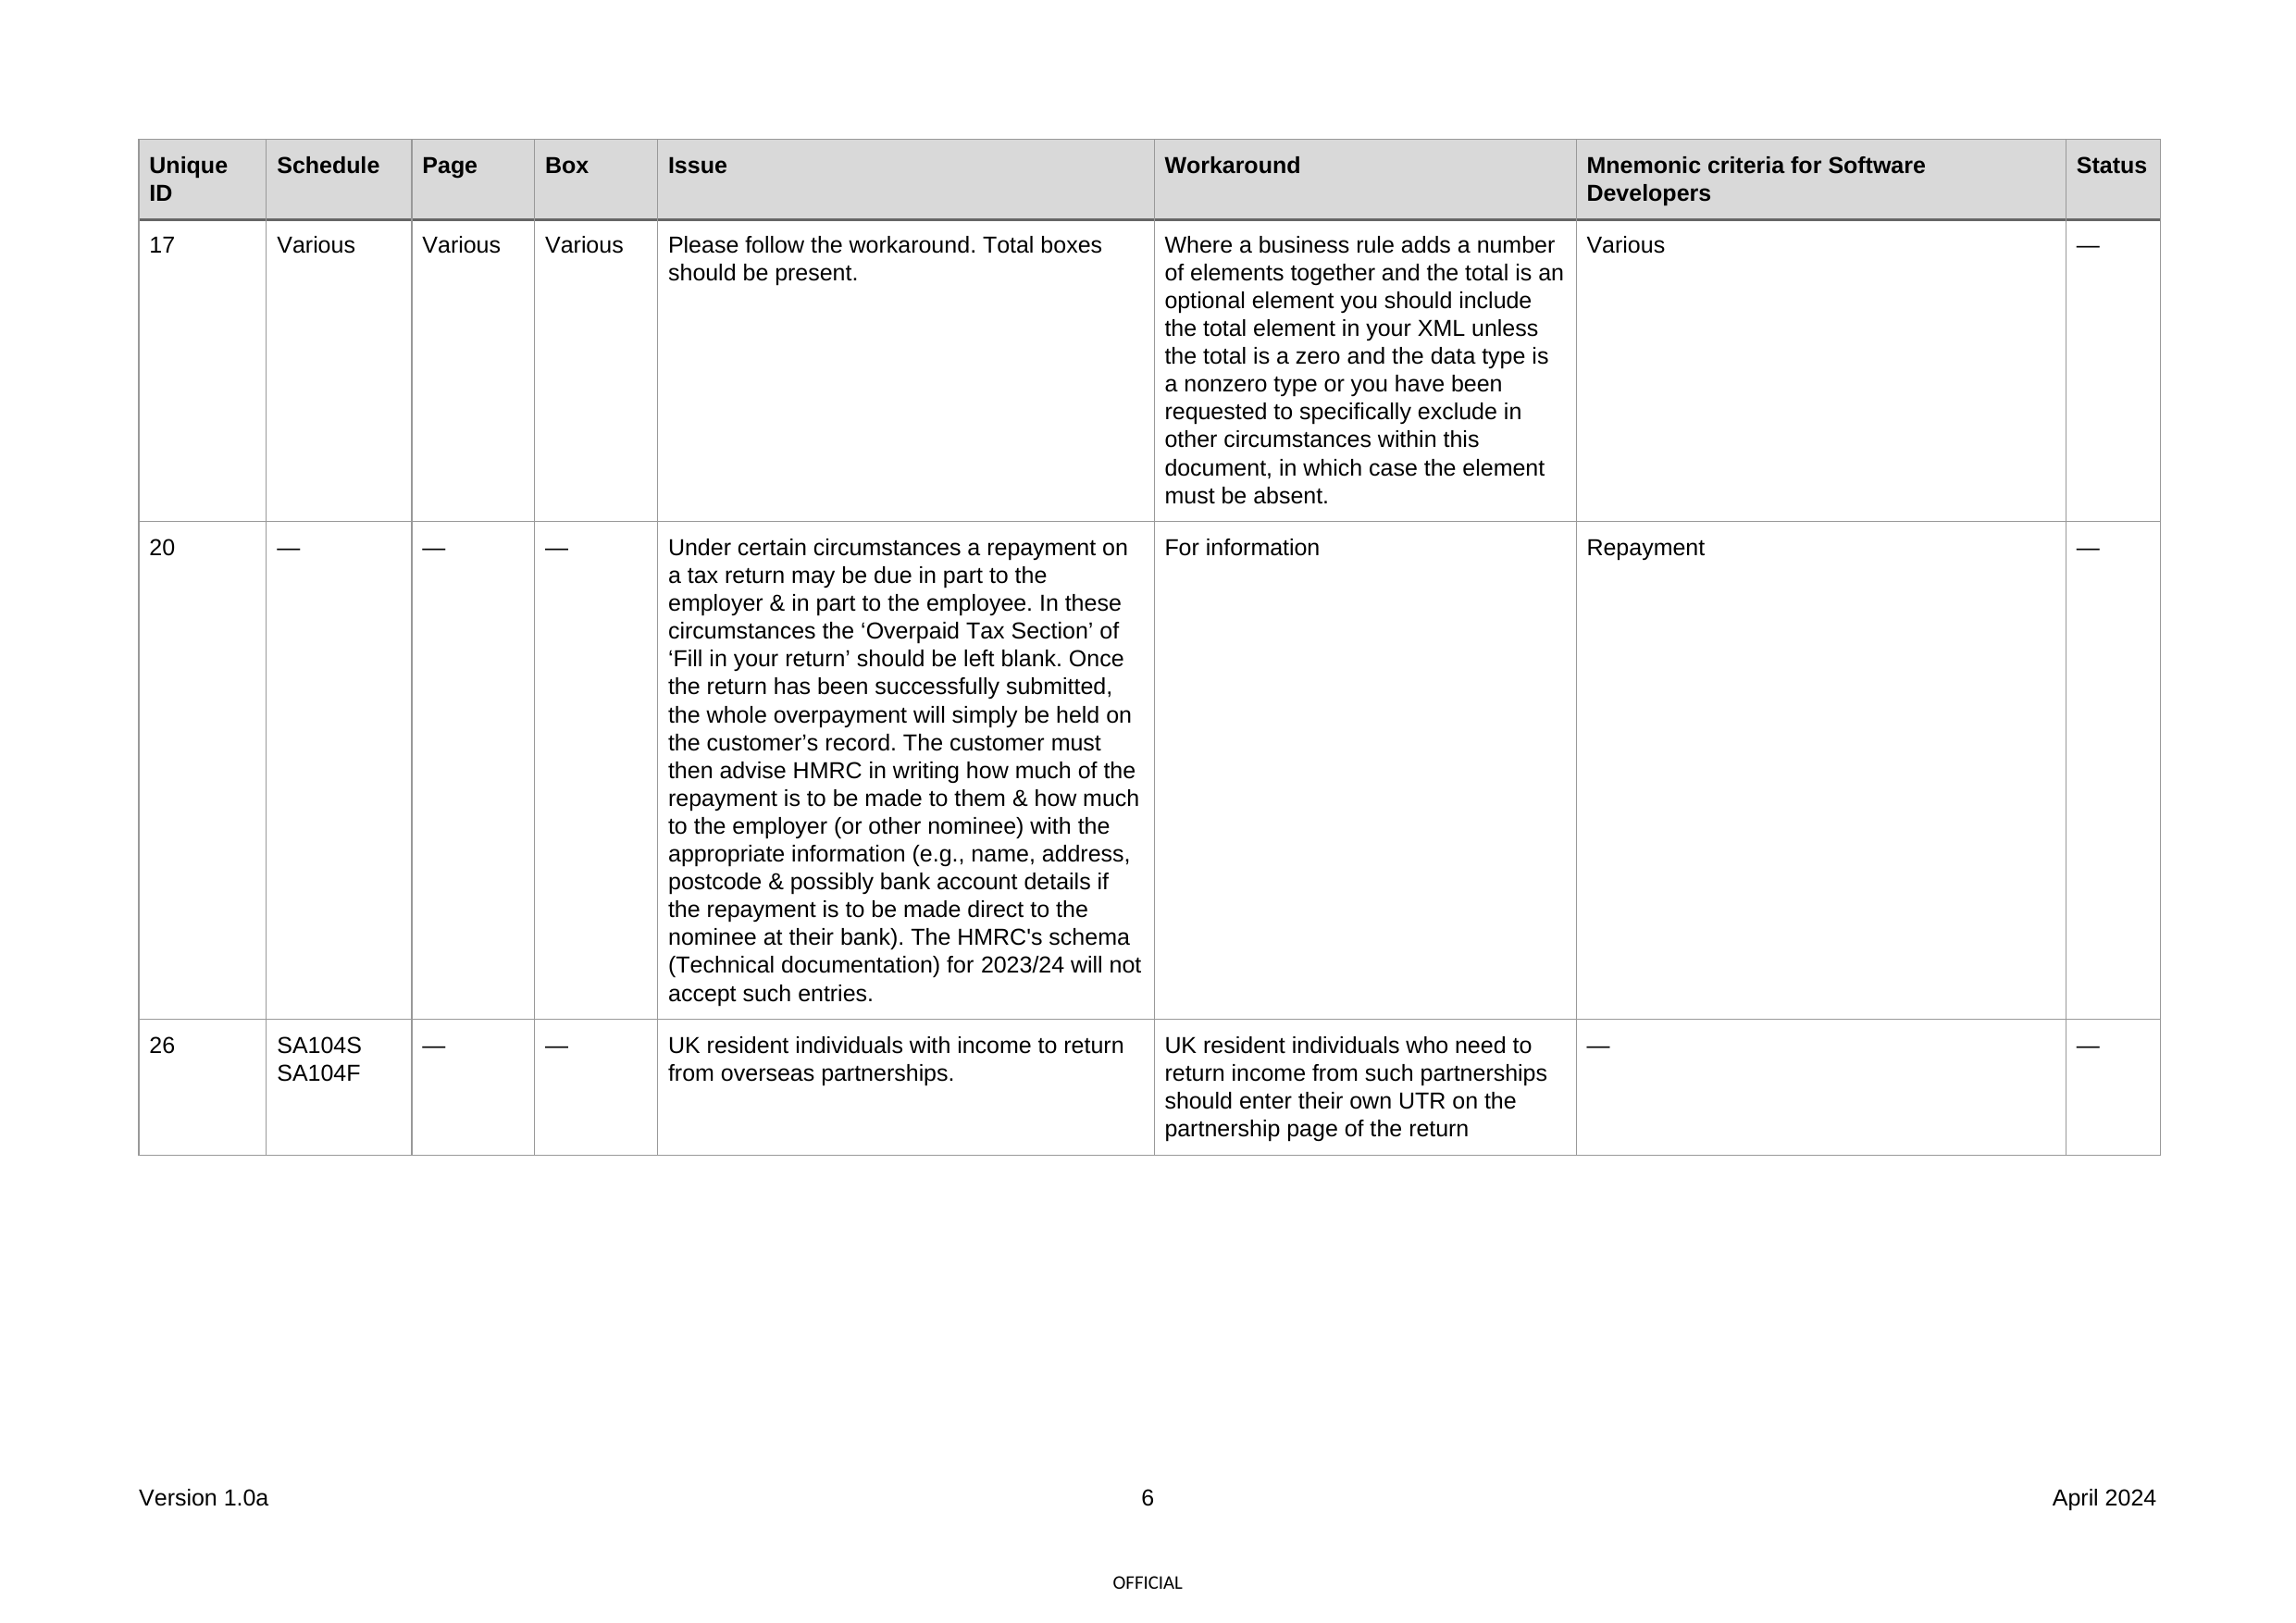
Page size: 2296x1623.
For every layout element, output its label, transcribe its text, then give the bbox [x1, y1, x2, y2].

table_header Workaround [1155, 140, 1576, 218]
table_header Unique ID [140, 140, 266, 218]
table_cell Please follow the workaround. Total boxes should be present. [658, 221, 1154, 521]
table_cell Various [267, 221, 411, 521]
table_cell — [413, 1020, 534, 1155]
table_cell Various [535, 221, 657, 521]
table_header Mnemonic criteria for Software Developers [1577, 140, 2066, 218]
table_cell 26 [140, 1020, 266, 1155]
table_header Status [2066, 140, 2160, 218]
table_cell 17 [140, 221, 266, 521]
table_cell — [1577, 1020, 2066, 1155]
table_cell Various [1577, 221, 2066, 521]
table_cell Repayment [1577, 522, 2066, 1019]
table_cell — [535, 522, 657, 1019]
table_cell — [2066, 1020, 2160, 1155]
table_cell Where a business rule adds a number of elements together and the total is an optional element you should include the total element in your XML unless the total is a zero and the data type is a nonzero type or you have been requested to specifically exclude in other circumstances within this document, in which case the element must be absent. [1155, 221, 1576, 521]
table_cell — [267, 522, 411, 1019]
table_header Schedule [267, 140, 411, 218]
table_cell SA104S SA104F [267, 1020, 411, 1155]
table_cell UK resident individuals with income to return from overseas partnerships. [658, 1020, 1154, 1155]
table_cell For information [1155, 522, 1576, 1019]
table_cell — [535, 1020, 657, 1155]
table_header Page [413, 140, 534, 218]
table_header Box [535, 140, 657, 218]
table_cell — [2066, 522, 2160, 1019]
table_cell 20 [140, 522, 266, 1019]
table_header Issue [658, 140, 1154, 218]
table_cell — [413, 522, 534, 1019]
table_cell UK resident individuals who need to return income from such partnerships should enter their own UTR on the partnership page of the return [1155, 1020, 1576, 1155]
table_cell Under certain circumstances a repayment on a tax return may be due in part to the employer & in part to the employee. In these circumstances the ‘Overpaid Tax Section’ of ‘Fill in your return’ should be left blank. Once the return has been successfully submitted, the whole overpayment will simply be held on the customer’s record. The customer must then advise HMRC in writing how much of the repayment is to be made to them & how much to the employer (or other nominee) with the appropriate information (e.g., name, address, postcode & possibly bank account details if the repayment is to be made direct to the nominee at their bank). The HMRC's schema (Technical documentation) for 2023/24 will not accept such entries. [658, 522, 1154, 1019]
table_cell Various [413, 221, 534, 521]
table_cell — [2066, 221, 2160, 521]
